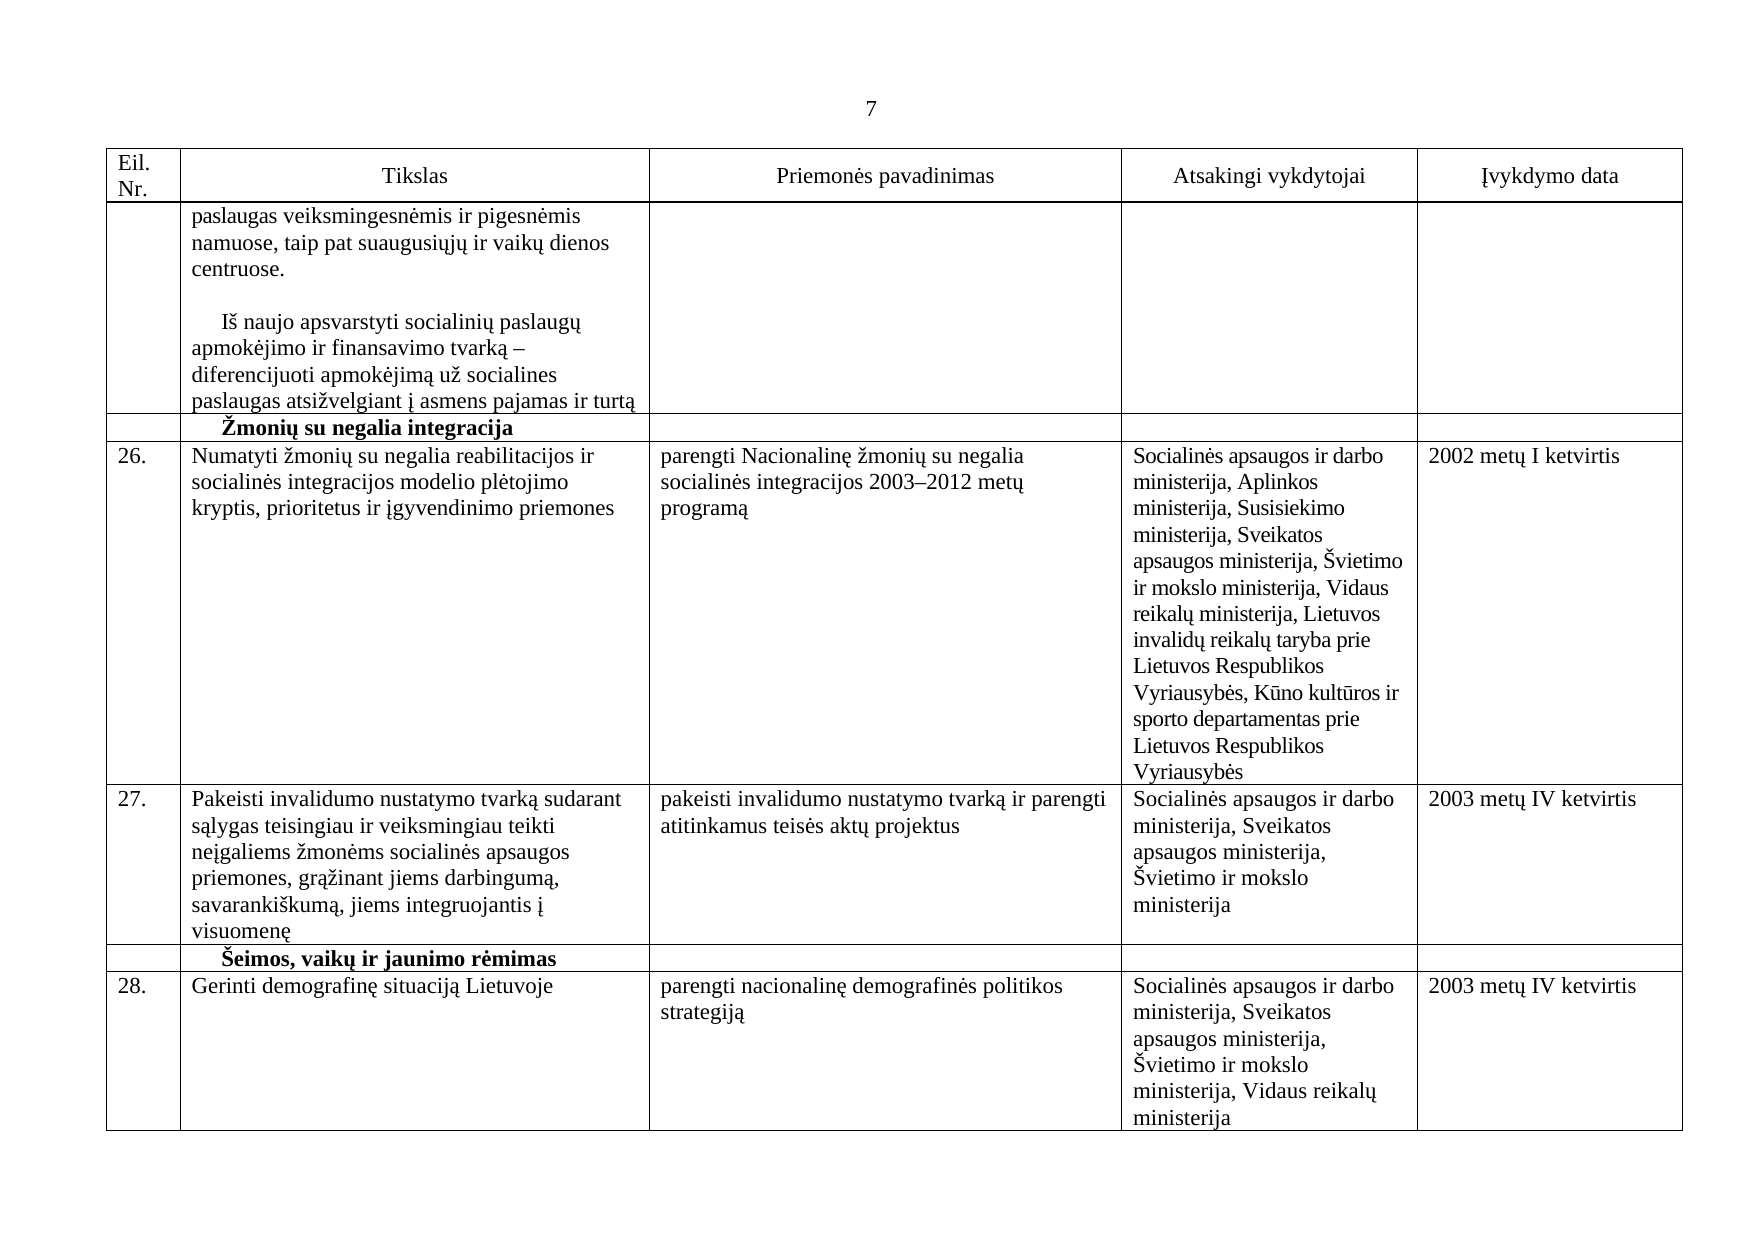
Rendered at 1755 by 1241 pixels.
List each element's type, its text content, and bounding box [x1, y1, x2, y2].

table_cell [1418, 203, 1682, 413]
table_cell [1418, 945, 1682, 971]
table_cell [107, 972, 180, 1130]
table_cell [650, 945, 1121, 971]
table_cell [107, 785, 180, 943]
table_cell parengti nacionalinę demografinės politikos strategiją [650, 972, 1121, 1130]
table_cell Socialinės apsaugos ir darbo ministerija, Sveikatos apsaugos ministerija, Švietimo ir mokslo ministerija [1122, 785, 1417, 943]
table_header Įvykdymo data [1418, 149, 1682, 201]
table_cell parengti Nacionalinę žmonių su negalia socialinės integracijos 2003–2012 metų programą [650, 442, 1121, 784]
table_cell [1418, 414, 1682, 441]
table_cell [107, 203, 180, 413]
table_cell [1122, 945, 1417, 971]
table_cell pakeisti invalidumo nustatymo tvarką ir parengti atitinkamus teisės aktų projektus [650, 785, 1121, 943]
table_cell Šeimos, vaikų ir jaunimo rėmimas [181, 945, 649, 971]
table_header Atsakingi vykdytojai [1122, 149, 1417, 201]
table_cell 2003 metų IV ketvirtis [1418, 785, 1682, 943]
table_cell Pakeisti invalidumo nustatymo tvarką sudarant sąlygas teisingiau ir veiksmingiau teikti neįgaliems žmonėms socialinės apsaugos priemones, grąžinant jiems darbingumą, savarankiškumą, jiems integruojantis į visuomenę [181, 785, 649, 943]
table_cell [107, 442, 180, 784]
table_cell Žmonių su negalia integracija [181, 414, 649, 441]
table_cell [650, 414, 1121, 441]
table_header Priemonės pavadinimas [650, 149, 1121, 201]
table_cell [650, 203, 1121, 413]
table_cell [107, 414, 180, 441]
table_cell Socialinės apsaugos ir darbo ministerija, Aplinkos ministerija, Susisiekimo ministerija, Sveikatos apsaugos ministerija, Švietimo ir mokslo ministerija, Vidaus reikalų ministerija, Lietuvos invalidų reikalų taryba prie Lietuvos Respublikos Vyriausybės, Kūno kultūros ir sporto departamentas prie Lietuvos Respublikos Vyriausybės [1122, 442, 1417, 784]
table_header Tikslas [181, 149, 649, 201]
table_cell [107, 945, 180, 971]
table_cell Gerinti demografinę situaciją Lietuvoje [181, 972, 649, 1130]
table_cell 2003 metų IV ketvirtis [1418, 972, 1682, 1130]
table_cell Numatyti žmonių su negalia reabilitacijos ir socialinės integracijos modelio plėtojimo kryptis, prioritetus ir įgyvendinimo priemones [181, 442, 649, 784]
table_cell 2002 metų I ketvirtis [1418, 442, 1682, 784]
table_cell Socialinės apsaugos ir darbo ministerija, Sveikatos apsaugos ministerija, Švietimo ir mokslo ministerija, Vidaus reikalų ministerija [1122, 972, 1417, 1130]
table_cell paslaugas veiksmingesnėmis ir pigesnėmis namuose, taip pat suaugusiųjų ir vaikų dienos centruose. Iš naujo apsvarstyti socialinių paslaugų apmokėjimo ir finansavimo tvarką – diferencijuoti apmokėjimą už socialines paslaugas atsižvelgiant į asmens pajamas ir turtą [181, 203, 649, 413]
table_cell [1122, 203, 1417, 413]
table_cell [1122, 414, 1417, 441]
table_header Eil. Nr. [107, 149, 180, 201]
